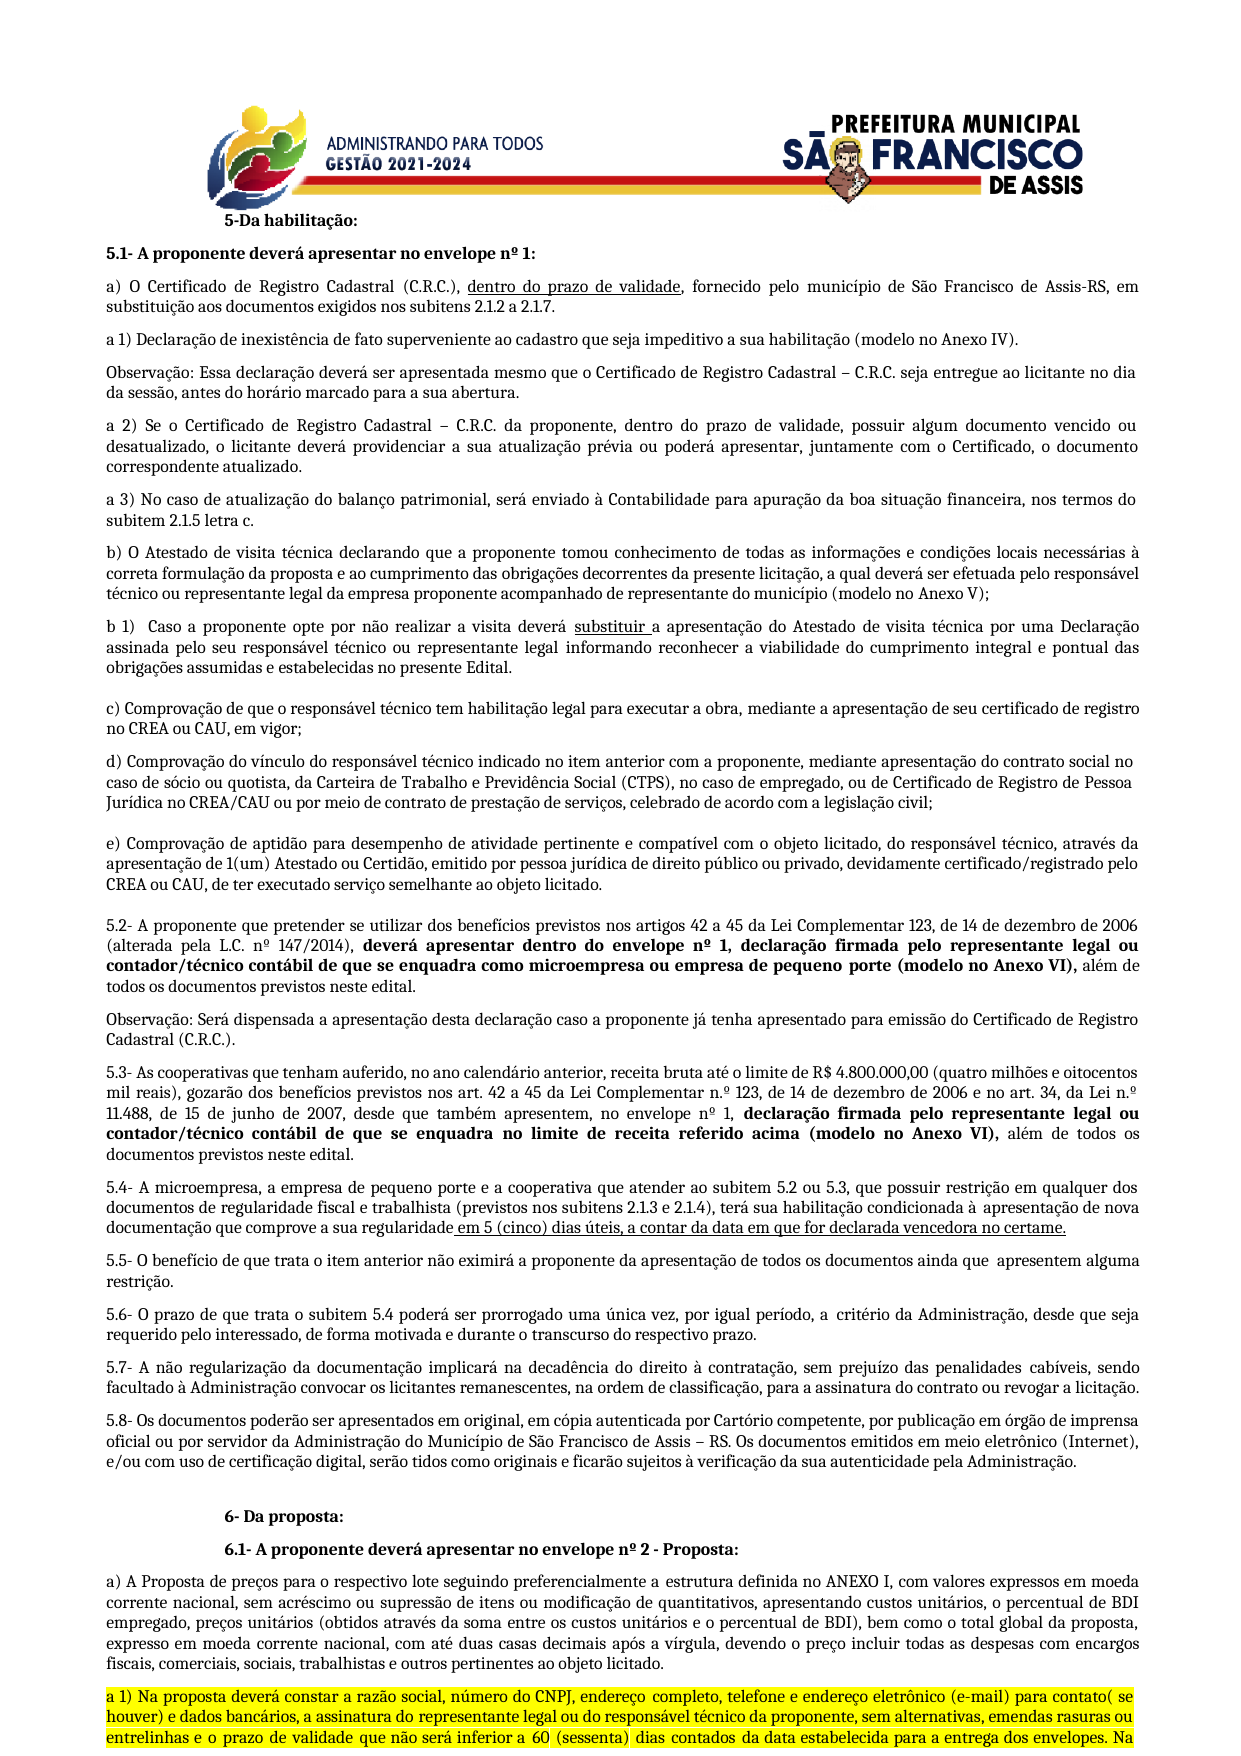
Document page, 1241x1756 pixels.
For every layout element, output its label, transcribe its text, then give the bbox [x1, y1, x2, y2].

text d) Comprovação do vínculo do responsável técnico indicado no item anterior com a proponente, mediante apresentação do contrato social no caso de sócio ou quotista, da Carteira de Trabalho e Previdência Social (CTPS), no caso de empregado, ou de Certificado de Registro de Pessoa Jurídica no CREA/CAU ou por meio de contrato de prestação de serviços, celebrado de acordo com a legislação civil; [106, 752, 1134, 813]
text 5.2- A proponente que pretender se utilizar dos benefícios previstos nos artigos 42 a 45 da Lei Complementar 123, de 14 de dezembro de 2006 (alterada pela L.C. nº 147/2014), deverá apresentar dentro do envelope nº 1, declaração firmada pelo representante legal ou contador/técnico contábil de que se enquadra como microempresa ou empresa de pequeno porte (modelo no Anexo VI), além de todos os documentos previstos neste edital. [106, 915, 1140, 997]
subtitle 6.1- A proponente deverá apresentar no envelope nº 2 - Proposta: [106, 1539, 1140, 1559]
text Observação: Será dispensada a apresentação desta declaração caso a proponente já tenha apresentado para emissão do Certificado de Registro Cadastral (C.R.C.). [106, 1009, 1140, 1050]
list 5.1- A proponente deverá apresentar no envelope nº 1: [106, 243, 1140, 264]
text 5.5- O benefício de que trata o item anterior não eximirá a proponente da apresentação de todos os documentos ainda que apresentem alguma restrição. [106, 1251, 1140, 1292]
text c) Comprovação de que o responsável técnico tem habilitação legal para executar a obra, mediante a apresentação de seu certificado de registro no CREA ou CAU, em vigor; [106, 698, 1140, 739]
subtitle 6- Da proposta: [106, 1506, 1140, 1527]
subtitle 5-Da habilitação: [224, 210, 1140, 231]
text 5.4- A microempresa, a empresa de pequeno porte e a cooperativa que atender ao subitem 5.2 ou 5.3, que possuir restrição em qualquer dos documentos de regularidade fiscal e trabalhista (previstos nos subitens 2.1.3 e 2.1.4), terá sua habilitação condicionada à apresentação de nova documentação que comprove a sua regularidade em 5 (cinco) dias úteis, a contar da data em que for declarada vencedora no certame. [106, 1177, 1140, 1238]
text e) Comprovação de aptidão para desempenho de atividade pertinente e compatível com o objeto licitado, do responsável técnico, através da apresentação de 1(um) Atestado ou Certidão, emitido por pessoa jurídica de direito público ou privado, devidamente certificado/registrado pelo CREA ou CAU, de ter executado serviço semelhante ao objeto licitado. [106, 833, 1140, 894]
text 5.6- O prazo de que trata o subitem 5.4 poderá ser prorrogado uma única vez, por igual período, a critério da Administração, desde que seja requerido pelo interessado, de forma motivada e durante o transcurso do respectivo prazo. [106, 1304, 1140, 1345]
subtitle 5.8- Os documentos poderão ser apresentados em original, em cópia autenticada por Cartório competente, por publicação em órgão de imprensa oficial ou por servidor da Administração do Município de São Francisco de Assis – RS. Os documentos emitidos em meio eletrônico (Internet), e/ou com uso de certificação digital, serão tidos como originais e ficarão sujeitos à verificação da sua autenticidade pela Administração. [106, 1411, 1140, 1472]
text Observação: Essa declaração deverá ser apresentada mesmo que o Certificado de Registro Cadastral – C.R.C. seja entregue ao licitante no dia da sessão, antes do horário marcado para a sua abertura. [106, 362, 1140, 403]
text a 2) Se o Certificado de Registro Cadastral – C.R.C. da proponente, dentro do prazo de validade, possuir algum documento vencido ou desatualizado, o licitante deverá providenciar a sua atualização prévia ou poderá apresentar, juntamente com o Certificado, o documento correspondente atualizado. [106, 416, 1140, 477]
text a 1) Declaração de inexistência de fato superveniente ao cadastro que seja impeditivo a sua habilitação (modelo no Anexo IV). [106, 329, 1140, 350]
text a) O Certificado de Registro Cadastral (C.R.C.), dentro do prazo de validade, fornecido pelo município de São Francisco de Assis-RS, em substituição aos documentos exigidos nos subitens 2.1.2 a 2.1.7. [106, 276, 1140, 317]
list b) O Atestado de visita técnica declarando que a proponente tomou conhecimento de todas as informações e condições locais necessárias à correta formulação da proposta e ao cumprimento das obrigações decorrentes da presente licitação, a qual deverá ser efetuada pelo responsável técnico ou representante legal da empresa proponente acompanhado de representante do município (modelo no Anexo V); [106, 543, 1140, 604]
text 5.7- A não regularização da documentação implicará na decadência do direito à contratação, sem prejuízo das penalidades cabíveis, sendo facultado à Administração convocar os licitantes remanescentes, na ordem de classificação, para a assinatura do contrato ou revogar a licitação. [106, 1357, 1140, 1398]
text b 1) Caso a proponente opte por não realizar a visita deverá substituir a apresentação do Atestado de visita técnica por uma Declaração assinada pelo seu responsável técnico ou representante legal informando reconhecer a viabilidade do cumprimento integral e pontual das obrigações assumidas e estabelecidas no presente Edital. [106, 617, 1140, 678]
text 5.3- As cooperativas que tenham auferido, no ano calendário anterior, receita bruta até o limite de R$ 4.800.000,00 (quatro milhões e oitocentos mil reais), gozarão dos benefícios previstos nos art. 42 a 45 da Lei Complementar n.º 123, de 14 de dezembro de 2006 e no art. 34, da Lei n.º 11.488, de 15 de junho de 2007, desde que também apresentem, no envelope nº 1, declaração firmada pelo representante legal ou contador/técnico contábil de que se enquadra no limite de receita referido acima (modelo no Anexo VI), além de todos os documentos previstos neste edital. [106, 1062, 1140, 1164]
text a 1) Na proposta deverá constar a razão social, número do CNPJ, endereço completo, telefone e endereço eletrônico (e-mail) para contato( se houver) e dados bancários, a assinatura do representante legal ou do responsável técnico da proponente, sem alternativas, emendas rasuras ou entrelinhas e o prazo de validade que não será inferior a 60 (sessenta) dias contados da data estabelecida para a entrega dos envelopes. Na [106, 1687, 1134, 1748]
text a 3) No caso de atualização do balanço patrimonial, será enviado à Contabilidade para apuração da boa situação financeira, nos termos do subitem 2.1.5 letra c. [106, 489, 1140, 530]
text a) A Proposta de preços para o respectivo lote seguindo preferencialmente a estrutura definida no ANEXO I, com valores expressos em moeda corrente nacional, sem acréscimo ou supressão de itens ou modificação de quantitativos, apresentando custos unitários, o percentual de BDI empregado, preços unitários (obtidos através da soma entre os custos unitários e o percentual de BDI), bem como o total global da proposta, expresso em moeda corrente nacional, com até duas casas decimais após a vírgula, devendo o preço incluir todas as despesas com encargos fiscais, comerciais, sociais, trabalhistas e outros pertinentes ao objeto licitado. [106, 1572, 1140, 1674]
